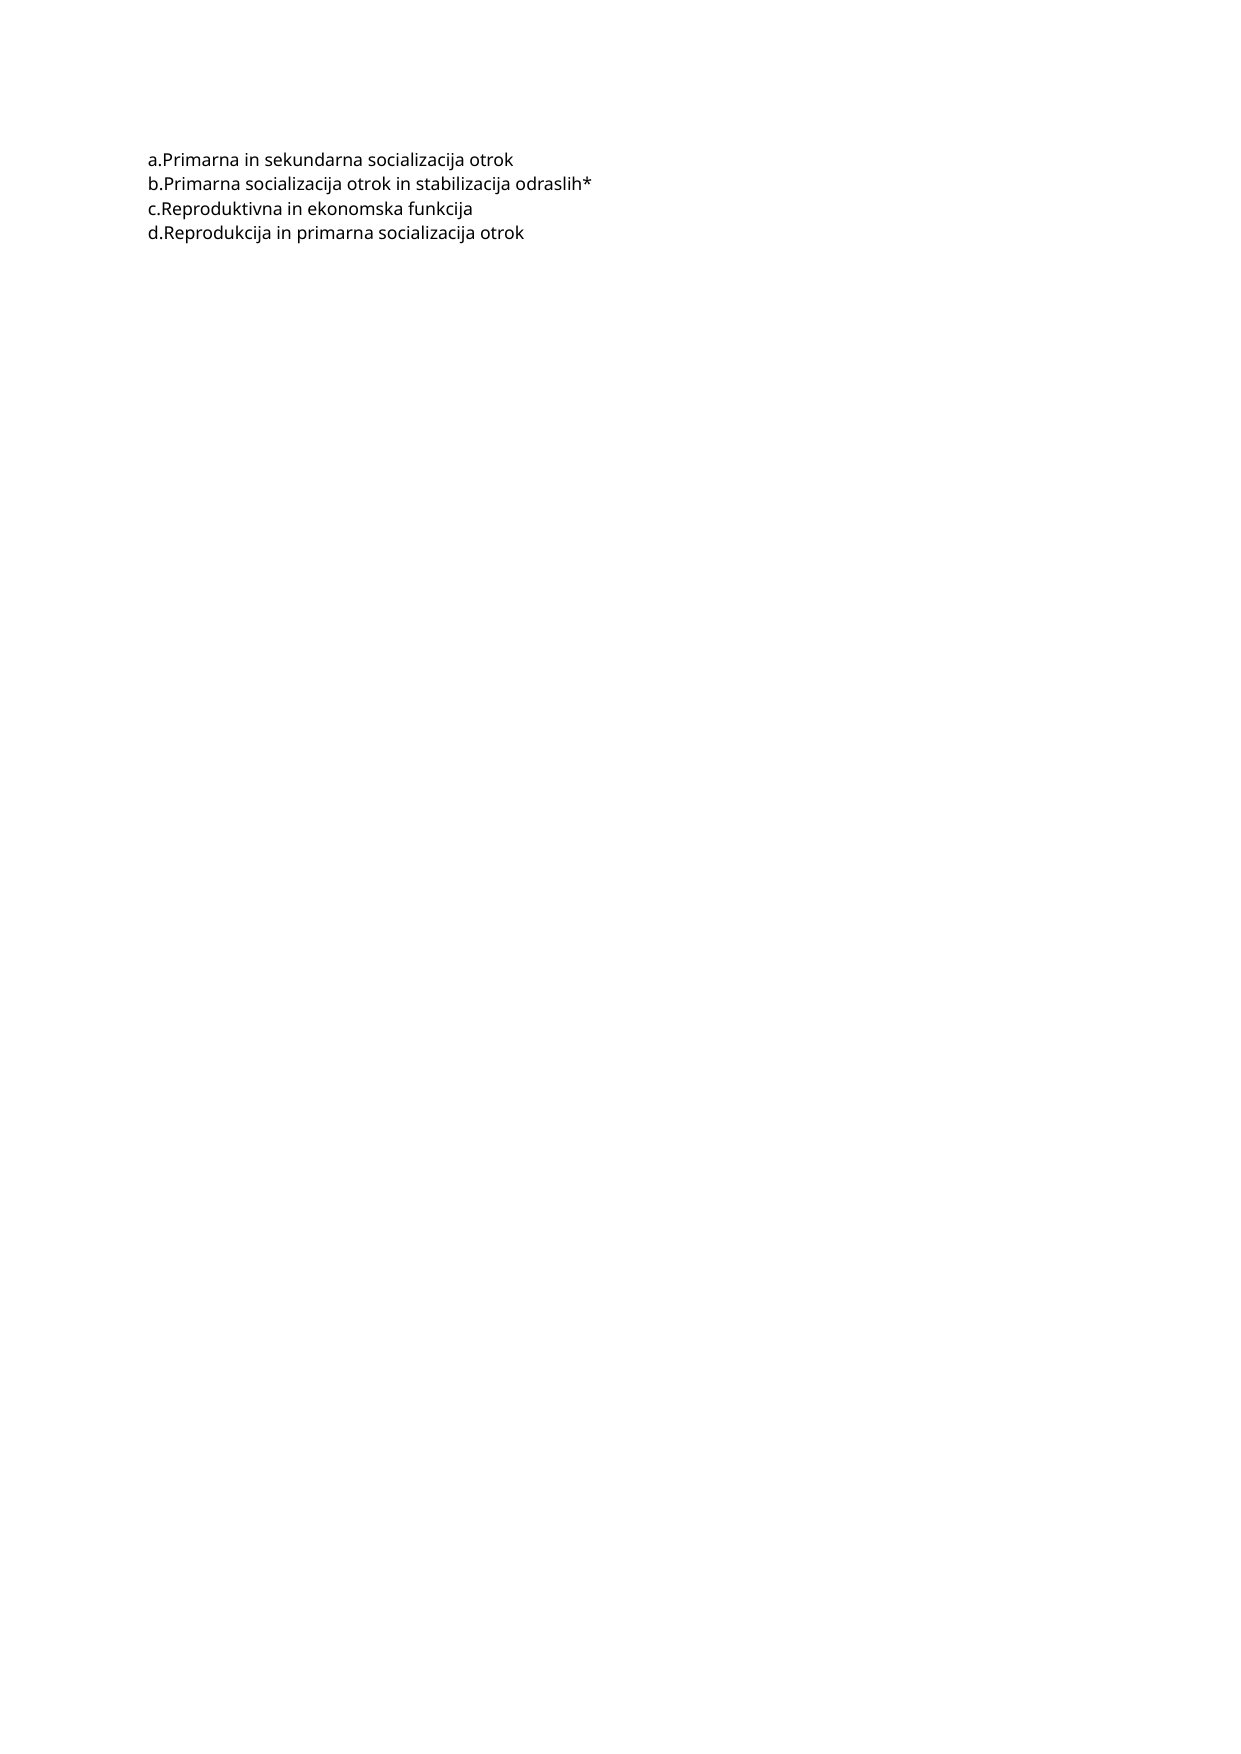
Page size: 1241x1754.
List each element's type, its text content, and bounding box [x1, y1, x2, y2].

text a.Primarna in sekundarna socializacija otrok b.Primarna socializacija otrok in stabilizacija odraslih* c.Reproduktivna in ekonomska funkcija d.Reprodukcija in primarna socializacija otrok [148, 148, 1093, 244]
